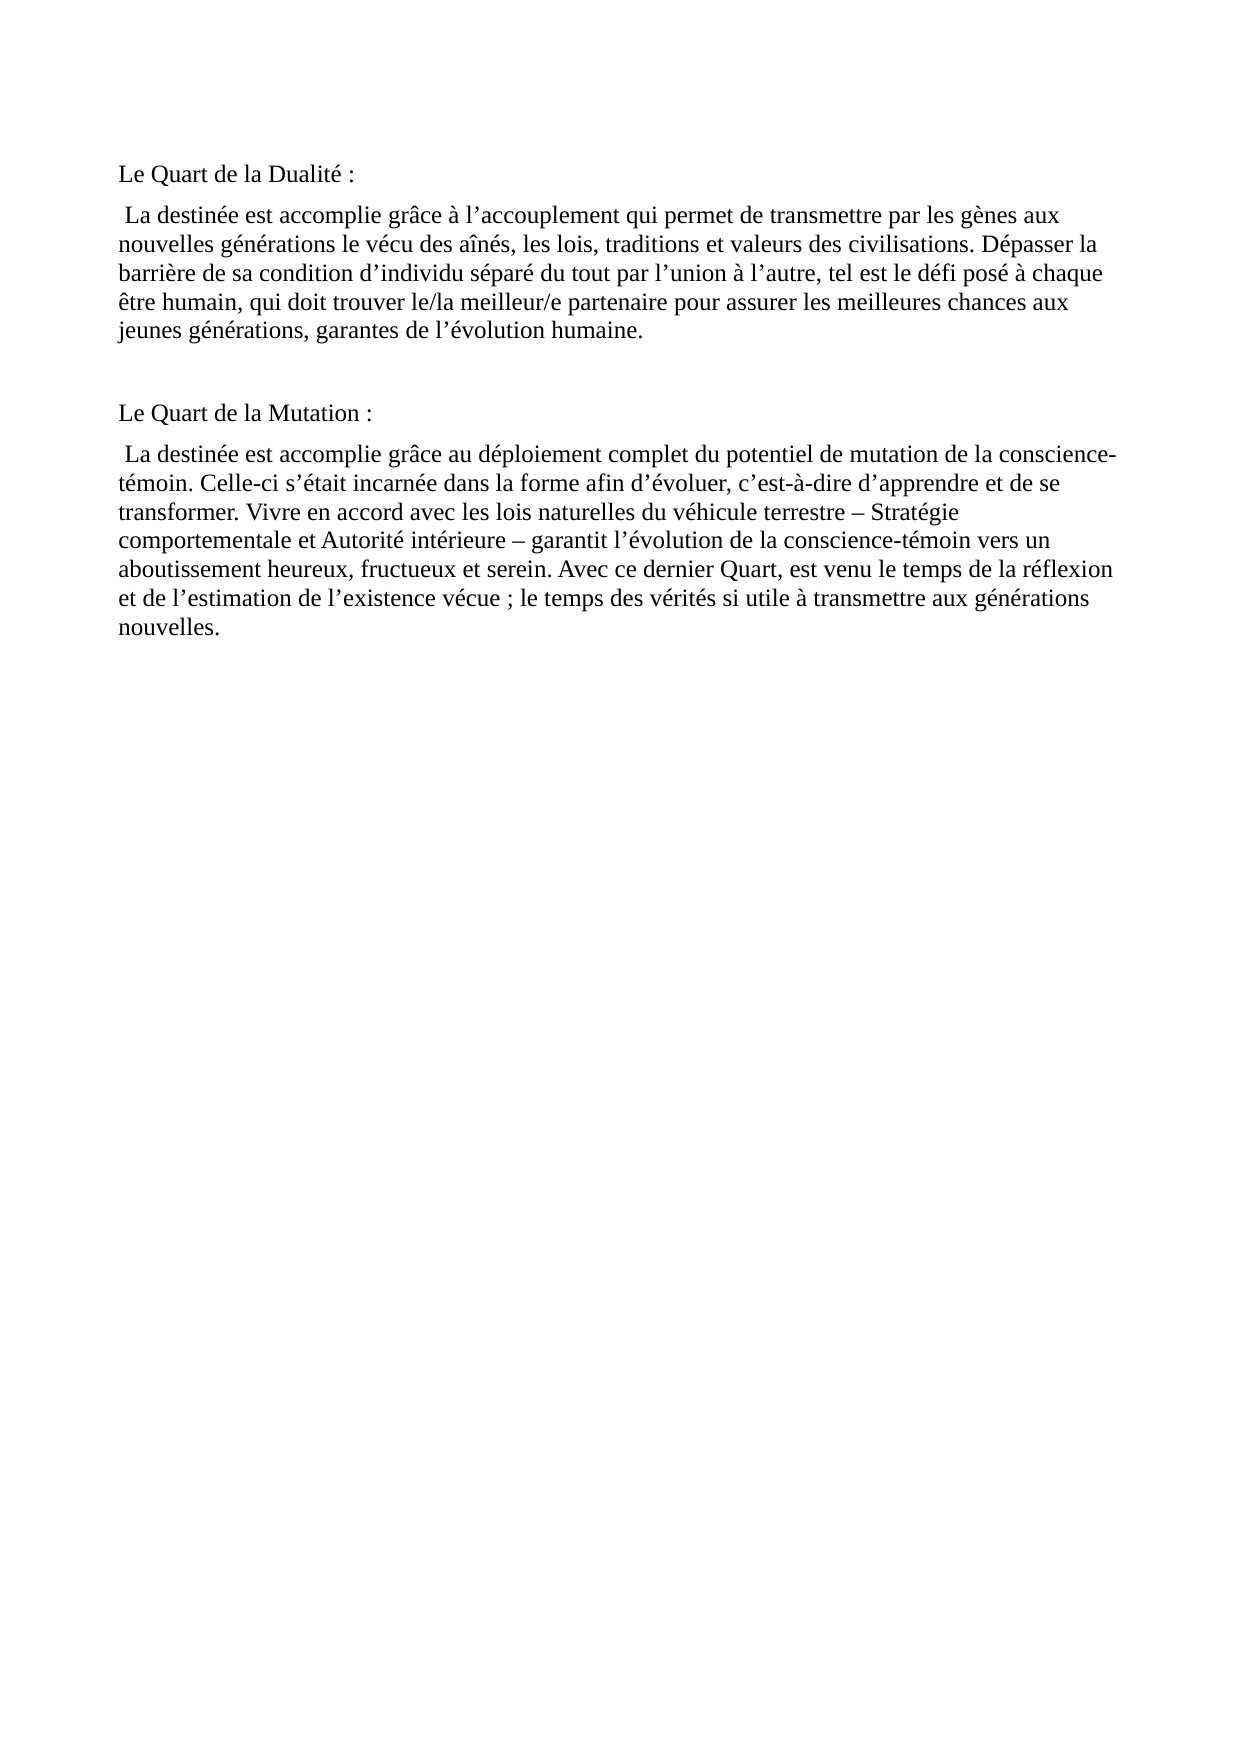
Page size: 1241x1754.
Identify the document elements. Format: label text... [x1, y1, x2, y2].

text La destinée est accomplie grâce à l’accouplement qui permet de transmettre par les gènes aux nouvelles générations le vécu des aînés, les lois, traditions et valeurs des civilisations. Dépasser la barrière de sa condition d’individu séparé du tout par l’union à l’autre, tel est le défi posé à chaque être humain, qui doit trouver le/la meilleur/e partenaire pour assurer les meilleures chances aux jeunes générations, garantes de l’évolution humaine. [118, 201, 1122, 344]
text La destinée est accomplie grâce au déploiement complet du potentiel de mutation de la conscience-témoin. Celle-ci s’était incarnée dans la forme afin d’évoluer, c’est-à-dire d’apprendre et de se transformer. Vivre en accord avec les lois naturelles du véhicule terrestre – Stratégie comportementale et Autorité intérieure – garantit l’évolution de la conscience-témoin vers un aboutissement heureux, fructueux et serein. Avec ce dernier Quart, est venu le temps de la réflexion et de l’estimation de l’existence vécue ; le temps des vérités si utile à transmettre aux générations nouvelles. [118, 439, 1122, 641]
text Le Quart de la Dualité : [118, 159, 1122, 188]
text Le Quart de la Mutation : [118, 398, 1122, 427]
